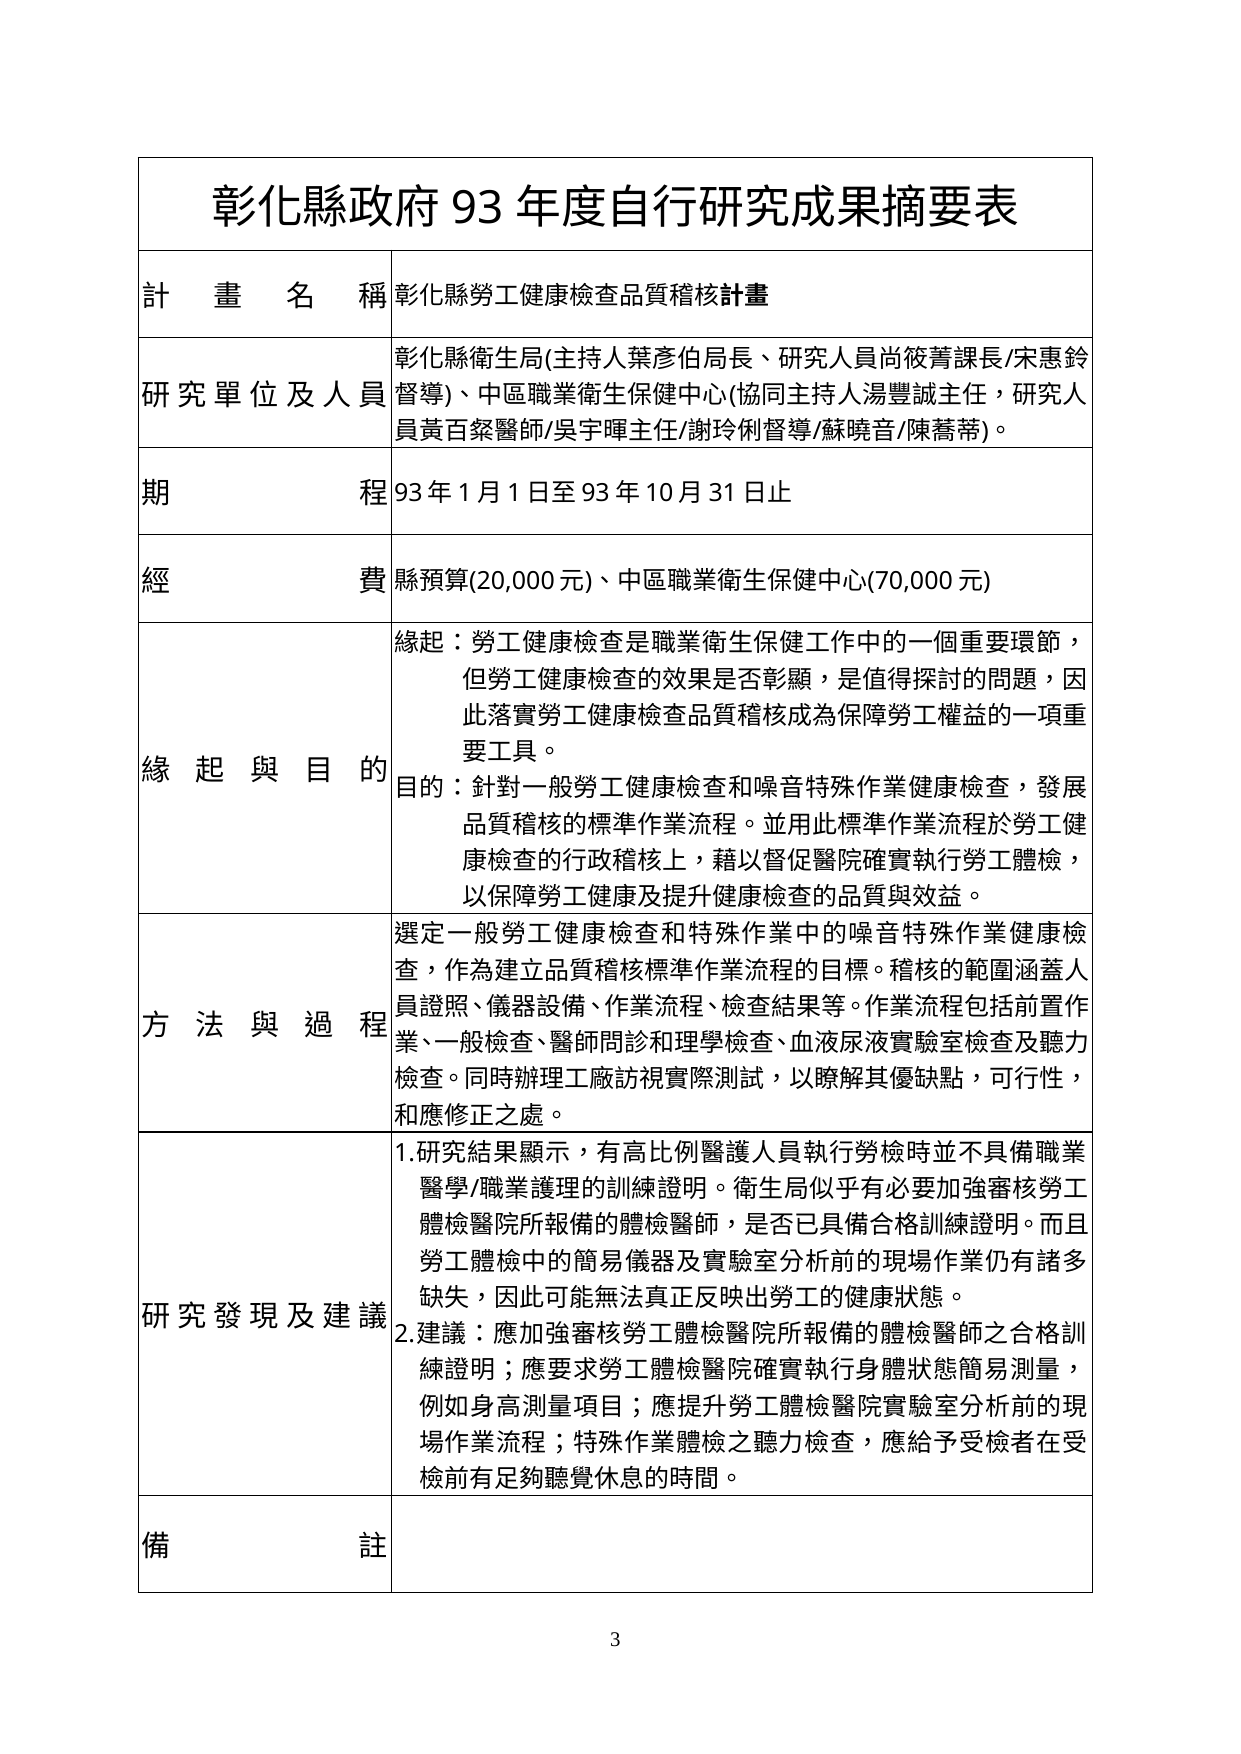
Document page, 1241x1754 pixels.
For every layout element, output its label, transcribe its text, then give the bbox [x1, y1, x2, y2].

table_cell 彰化縣衛生局(主持人葉彥伯局長、研究人員尚筱菁課長/宋惠鈴督導)、中區職業衛生保健中心(協同主持人湯豐誠主任，研究人員黃百粲醫師/吳宇暉主任/謝玲俐督導/蘇曉音/陳蕎蒂)。 [392, 338, 1092, 447]
table_cell 研究發現及建議 [139, 1133, 391, 1495]
table_cell [392, 1496, 1092, 1592]
table_cell 期程 [139, 448, 391, 534]
table_cell 彰化縣勞工健康檢查品質稽核計畫 [392, 251, 1092, 337]
table_cell 經 費 [139, 535, 391, 622]
table_cell 緣起與目的 [139, 623, 391, 913]
table_cell 方法與過程 [139, 914, 391, 1131]
table_cell 緣起：勞工健康檢查是職業衛生保健工作中的一個重要環節，但勞工健康檢查的效果是否彰顯，是值得探討的問題，因此落實勞工健康檢查品質稽核成為保障勞工權益的一項重要工具。 目的：針對一般勞工健康檢查和噪音特殊作業健康檢查，發展品質稽核的標準作業流程。並用此標準作業流程於勞工健康檢查的行政稽核上，藉以督促醫院確實執行勞工體檢，以保障勞工健康及提升健康檢查的品質與效益。 [392, 623, 1092, 913]
table_cell 備 註 [139, 1496, 391, 1592]
table_cell 選定一般勞工健康檢查和特殊作業中的噪音特殊作業健康檢查，作為建立品質稽核標準作業流程的目標。稽核的範圍涵蓋人員證照、儀器設備、作業流程、檢查結果等。作業流程包括前置作業、一般檢查、醫師問診和理學檢查、血液尿液實驗室檢查及聽力檢查。同時辦理工廠訪視實際測試，以瞭解其優缺點，可行性，和應修正之處。 [392, 914, 1092, 1131]
table_cell 計畫名稱 [139, 251, 391, 337]
table_cell 1.研究結果顯示，有高比例醫護人員執行勞檢時並不具備職業醫學/職業護理的訓練證明。衛生局似乎有必要加強審核勞工體檢醫院所報備的體檢醫師，是否已具備合格訓練證明。而且勞工體檢中的簡易儀器及實驗室分析前的現場作業仍有諸多缺失，因此可能無法真正反映出勞工的健康狀態。 2.建議：應加強審核勞工體檢醫院所報備的體檢醫師之合格訓練證明；應要求勞工體檢醫院確實執行身體狀態簡易測量，例如身高測量項目；應提升勞工體檢醫院實驗室分析前的現場作業流程；特殊作業體檢之聽力檢查，應給予受檢者在受檢前有足夠聽覺休息的時間。 [392, 1133, 1092, 1495]
table_cell 縣預算(20,000元)、中區職業衛生保健中心(70,000元) [392, 535, 1092, 622]
table_header 彰化縣政府 93 年度自行研究成果摘要表 [139, 158, 1092, 249]
table_cell 研究單位及人員 [139, 338, 391, 447]
table_cell 93年1月1日至93年10月31日止 [392, 448, 1092, 534]
